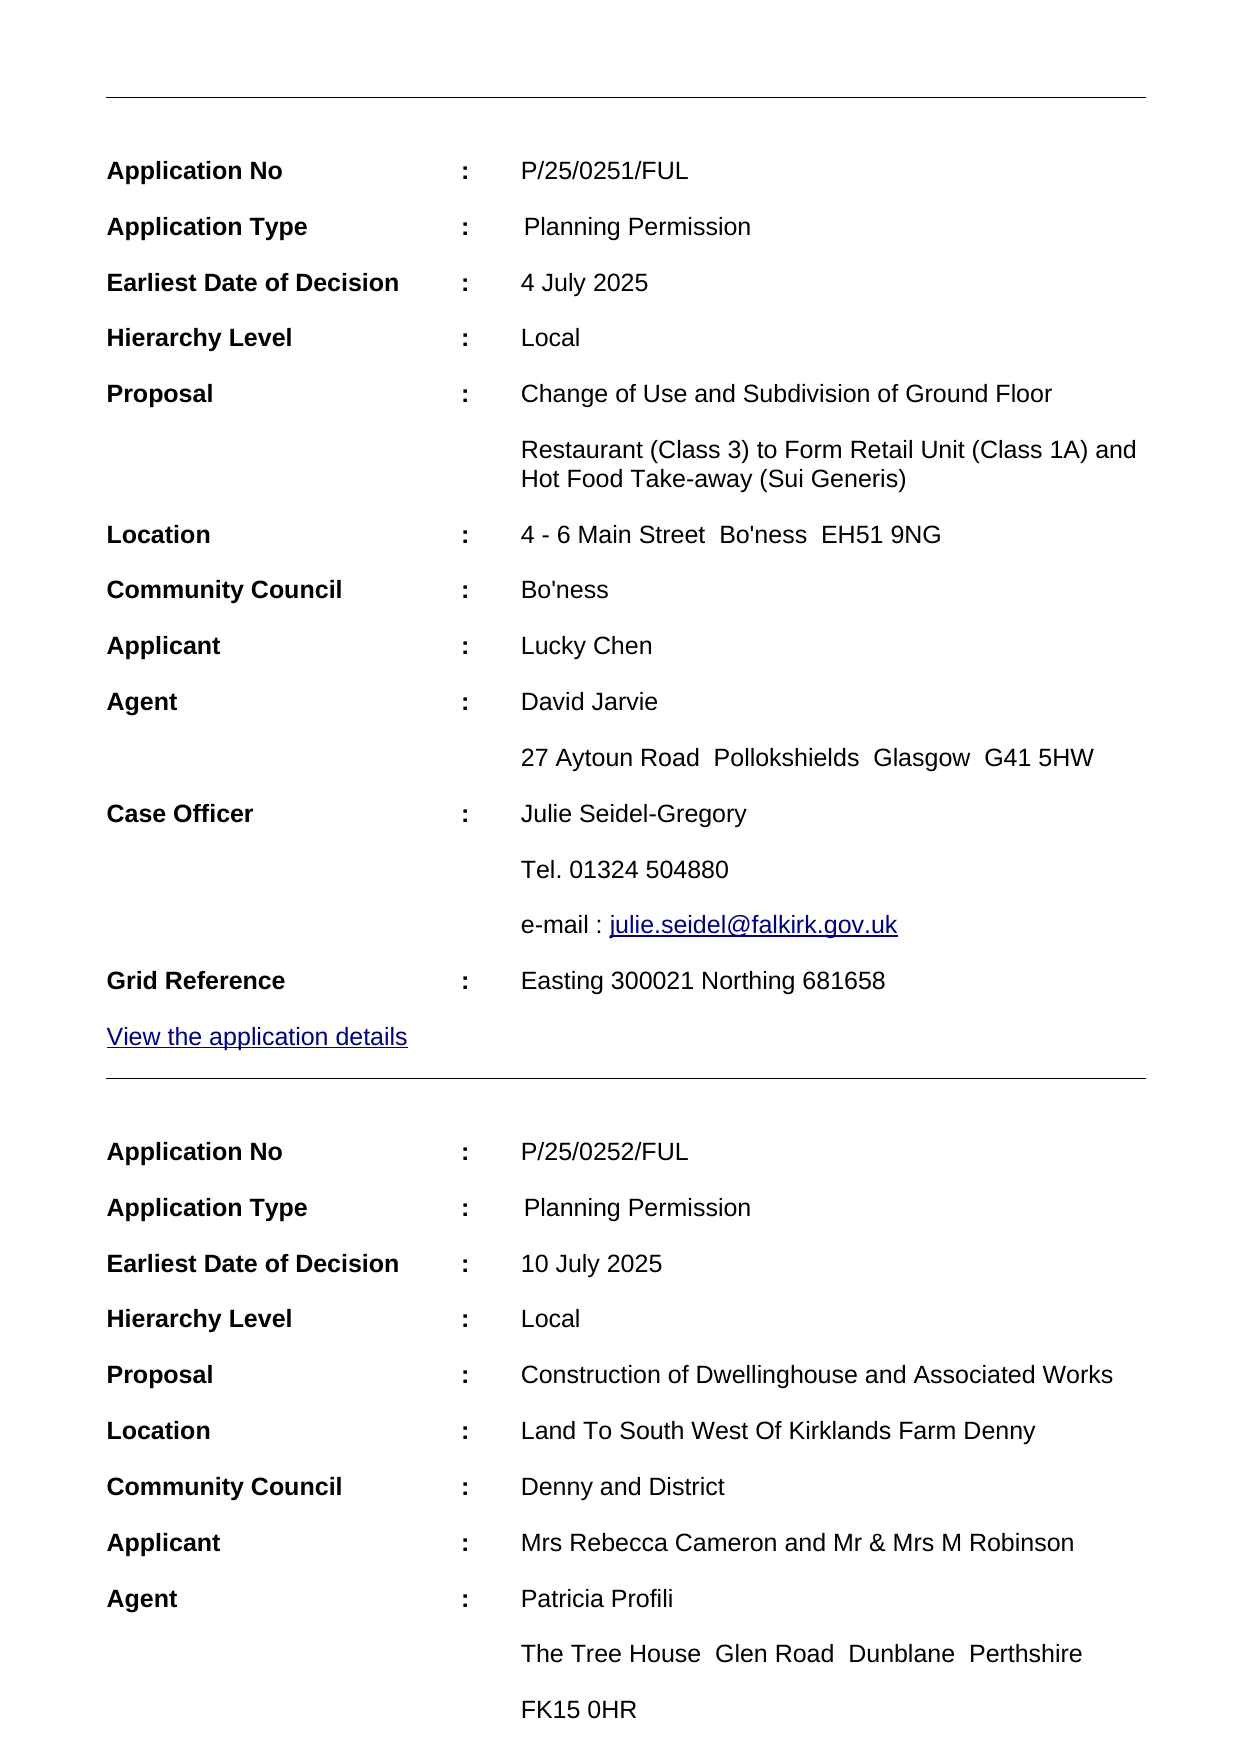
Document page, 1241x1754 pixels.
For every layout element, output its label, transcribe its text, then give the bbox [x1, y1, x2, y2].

text Agent : David Jarvie [106, 687, 1146, 716]
text Community Council : Bo'ness [106, 575, 1146, 604]
text Application No : P/25/0252/FUL [106, 1137, 1146, 1166]
text Hierarchy Level : Local [106, 323, 1146, 352]
text Community Council : Denny and District [106, 1472, 1146, 1501]
text Application Type : Planning Permission [106, 212, 1146, 240]
text Proposal : Construction of Dwellinghouse and Associated Works [106, 1360, 1146, 1389]
text Grid Reference : Easting 300021 Northing 681658 [106, 966, 1146, 995]
text Application No : P/25/0251/FUL [106, 153, 1146, 184]
text FK15 0HR [106, 1695, 1146, 1724]
text 27 Aytoun Road Pollokshields Glasgow G41 5HW [106, 743, 1146, 772]
text Earliest Date of Decision : 4 July 2025 [106, 267, 1146, 296]
text Agent : Patricia Profili [106, 1583, 1146, 1612]
text e-mail : julie.seidel@falkirk.gov.uk [106, 910, 1146, 939]
text Applicant : Mrs Rebecca Cameron and Mr & Mrs M Robinson [106, 1528, 1146, 1556]
text The Tree House Glen Road Dunblane Perthshire [106, 1639, 1146, 1668]
text Location : Land To South West Of Kirklands Farm Denny [106, 1416, 1146, 1445]
text Application Type : Planning Permission [106, 1193, 1146, 1221]
text Restaurant (Class 3) to Form Retail Unit (Class 1A) and Hot Food Take-away (Sui Generis) [521, 435, 1146, 492]
text View the application details [106, 1022, 1146, 1051]
text Earliest Date of Decision : 10 July 2025 [106, 1248, 1146, 1277]
text Proposal : Change of Use and Subdivision of Ground Floor [106, 379, 1146, 408]
text Applicant : Lucky Chen [106, 631, 1146, 660]
text Location : 4 - 6 Main Street Bo'ness EH51 9NG [106, 519, 1146, 548]
text Case Officer : Julie Seidel-Gregory [106, 799, 1146, 827]
text Tel. 01324 504880 [106, 854, 1146, 883]
text Hierarchy Level : Local [106, 1304, 1146, 1333]
